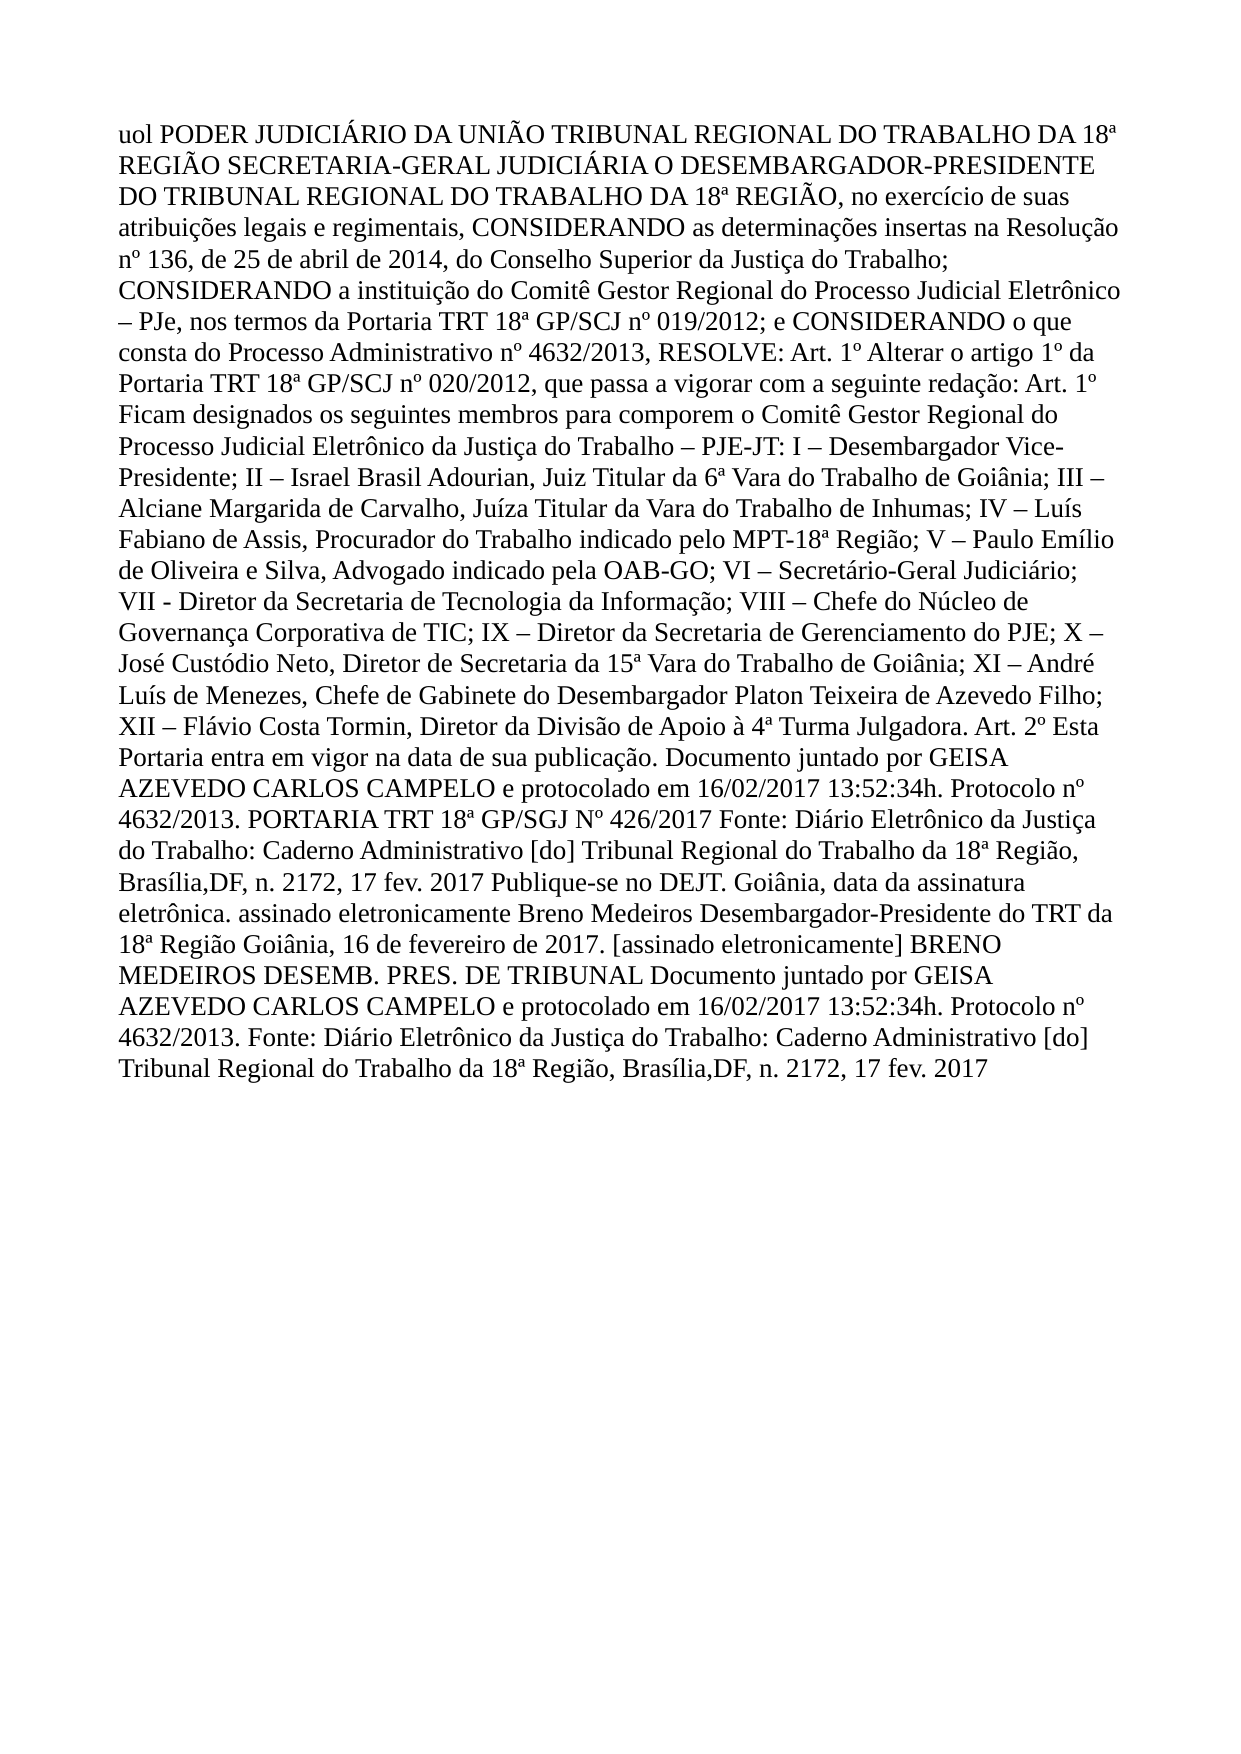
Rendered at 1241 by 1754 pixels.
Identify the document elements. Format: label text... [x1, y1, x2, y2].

text uol PODER JUDICIÁRIO DA UNIÃO TRIBUNAL REGIONAL DO TRABALHO DA 18ª REGIÃO SECRETARIA-GERAL JUDICIÁRIA O DESEMBARGADOR-PRESIDENTE DO TRIBUNAL REGIONAL DO TRABALHO DA 18ª REGIÃO, no exercício de suas atribuições legais e regimentais, CONSIDERANDO as determinações insertas na Resolução nº 136, de 25 de abril de 2014, do Conselho Superior da Justiça do Trabalho; CONSIDERANDO a instituição do Comitê Gestor Regional do Processo Judicial Eletrônico – PJe, nos termos da Portaria TRT 18ª GP/SCJ nº 019/2012; e CONSIDERANDO o que consta do Processo Administrativo nº 4632/2013, RESOLVE: Art. 1º Alterar o artigo 1º da Portaria TRT 18ª GP/SCJ nº 020/2012, que passa a vigorar com a seguinte redação: Art. 1º Ficam designados os seguintes membros para comporem o Comitê Gestor Regional do Processo Judicial Eletrônico da Justiça do Trabalho – PJE-JT: I – Desembargador Vice-Presidente; II – Israel Brasil Adourian, Juiz Titular da 6ª Vara do Trabalho de Goiânia; III – Alciane Margarida de Carvalho, Juíza Titular da Vara do Trabalho de Inhumas; IV – Luís Fabiano de Assis, Procurador do Trabalho indicado pelo MPT-18ª Região; V – Paulo Emílio de Oliveira e Silva, Advogado indicado pela OAB-GO; VI – Secretário-Geral Judiciário; VII - Diretor da Secretaria de Tecnologia da Informação; VIII – Chefe do Núcleo de Governança Corporativa de TIC; IX – Diretor da Secretaria de Gerenciamento do PJE; X – José Custódio Neto, Diretor de Secretaria da 15ª Vara do Trabalho de Goiânia; XI – André Luís de Menezes, Chefe de Gabinete do Desembargador Platon Teixeira de Azevedo Filho; XII – Flávio Costa Tormin, Diretor da Divisão de Apoio à 4ª Turma Julgadora. Art. 2º Esta Portaria entra em vigor na data de sua publicação. Documento juntado por GEISA AZEVEDO CARLOS CAMPELO e protocolado em 16/02/2017 13:52:34h. Protocolo nº 4632/2013. PORTARIA TRT 18ª GP/SGJ Nº 426/2017 Fonte: Diário Eletrônico da Justiça do Trabalho: Caderno Administrativo [do] Tribunal Regional do Trabalho da 18ª Região, Brasília,DF, n. 2172, 17 fev. 2017 Publique-se no DEJT. Goiânia, data da assinatura eletrônica. assinado eletronicamente Breno Medeiros Desembargador-Presidente do TRT da 18ª Região Goiânia, 16 de fevereiro de 2017. [assinado eletronicamente] BRENO MEDEIROS DESEMB. PRES. DE TRIBUNAL Documento juntado por GEISA AZEVEDO CARLOS CAMPELO e protocolado em 16/02/2017 13:52:34h. Protocolo nº 4632/2013. Fonte: Diário Eletrônico da Justiça do Trabalho: Caderno Administrativo [do] Tribunal Regional do Trabalho da 18ª Região, Brasília,DF, n. 2172, 17 fev. 2017 [118, 118, 1122, 1084]
